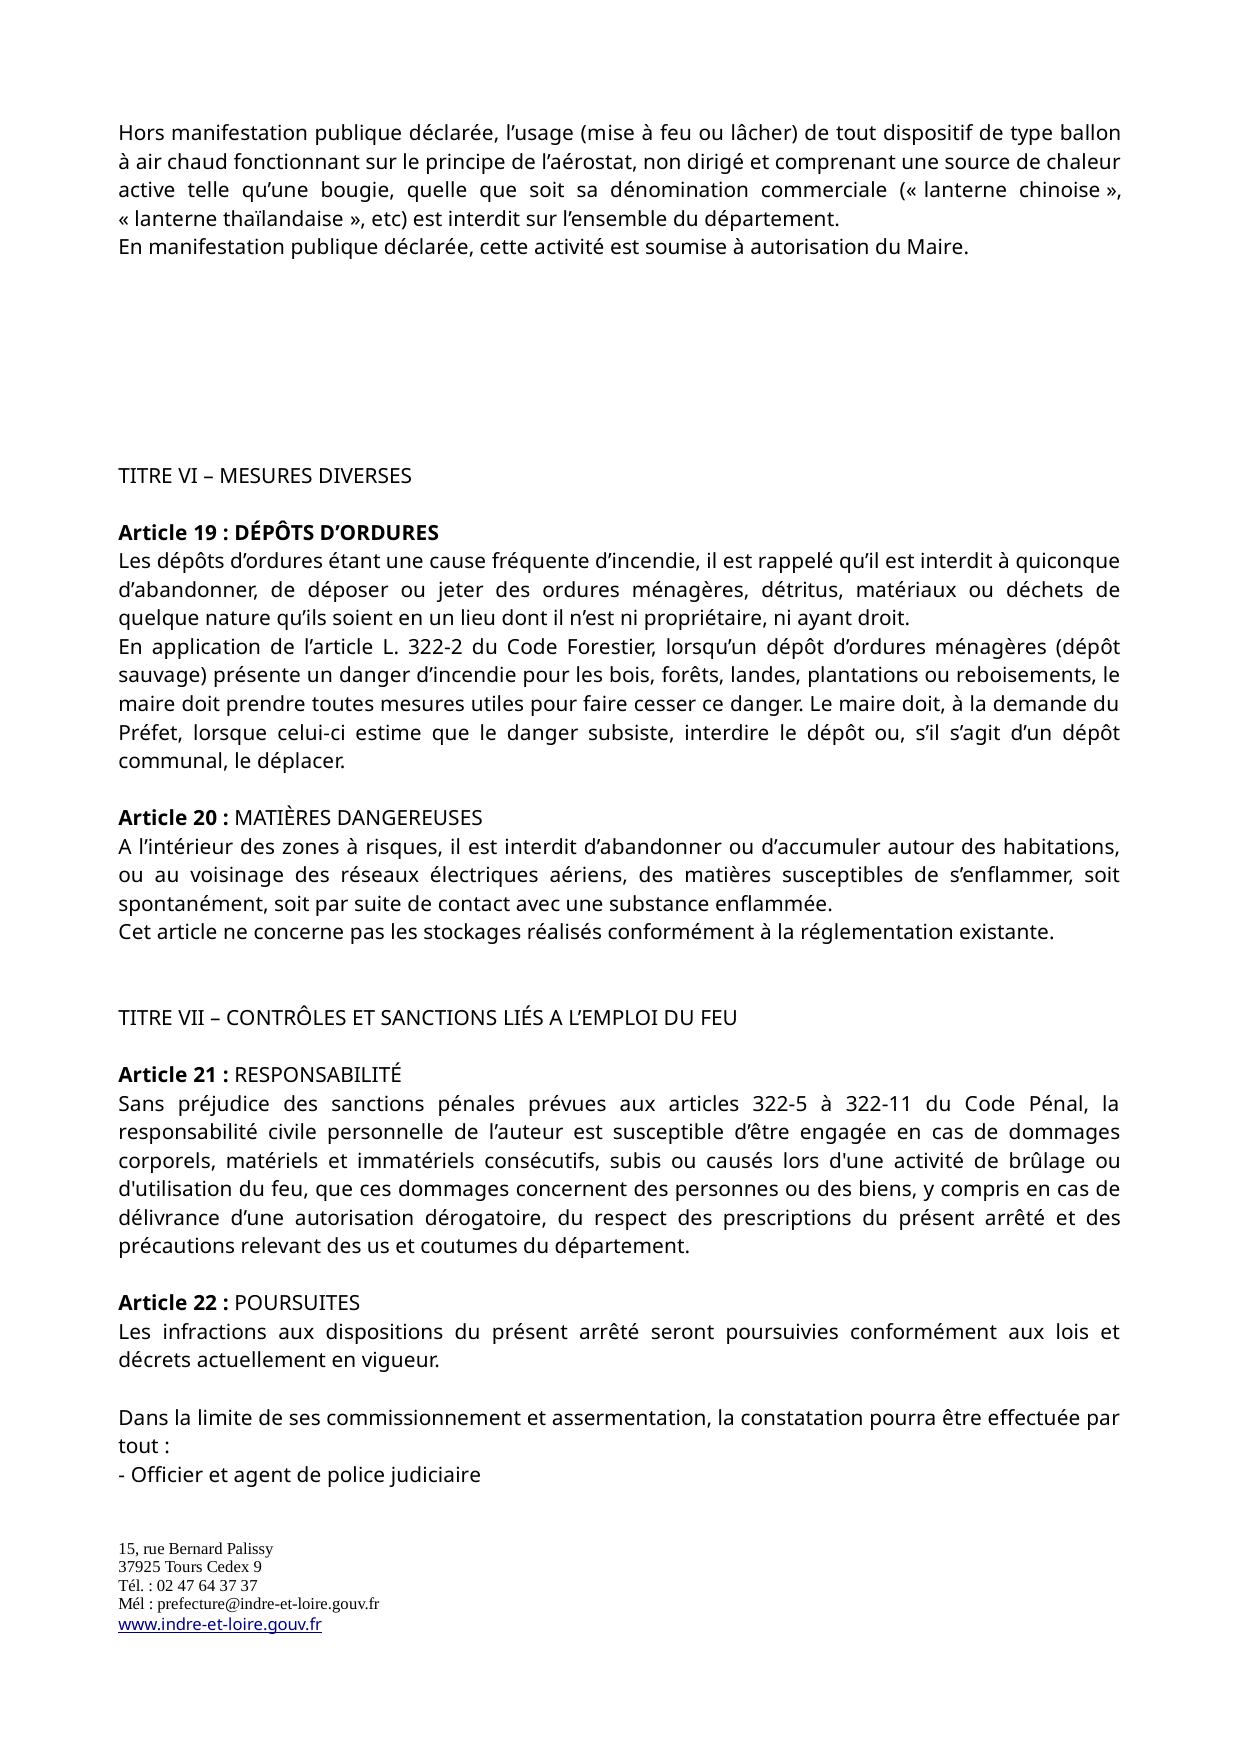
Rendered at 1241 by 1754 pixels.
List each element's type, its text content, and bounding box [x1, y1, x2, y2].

text Les dépôts d’ordures étant une cause fréquente d’incendie, il est rappelé qu’il est interdit à quiconque d’abandonner, de déposer ou jeter des ordures ménagères, détritus, matériaux ou déchets de quelque nature qu’ils soient en un lieu dont il n’est ni propriétaire, ni ayant droit. [118, 546, 1122, 632]
text Article 20 : MATIÈRES DANGEREUSES [118, 803, 1122, 832]
text Article 22 : POURSUITES [118, 1288, 1122, 1317]
text TITRE VII – CONTRÔLES ET SANCTIONS LIÉS A L’EMPLOI DU FEU [118, 1003, 1122, 1031]
text Cet article ne concerne pas les stockages réalisés conformément à la réglementation existante. [118, 917, 1122, 946]
text Article 19 : DÉPÔTS D’ORDURES [118, 518, 1122, 546]
text Hors manifestation publique déclarée, l’usage (mise à feu ou lâcher) de tout dispositif de type ballon à air chaud fonctionnant sur le principe de l’aérostat, non dirigé et comprenant une source de chaleur active telle qu’une bougie, quelle que soit sa dénomination commerciale (« lanterne chinoise », « lanterne thaïlandaise », etc) est interdit sur l’ensemble du département. [118, 118, 1122, 232]
text Article 21 : RESPONSABILITÉ [118, 1060, 1122, 1088]
text - Officier et agent de police judiciaire [118, 1459, 1122, 1488]
text En manifestation publique déclarée, cette activité est soumise à autorisation du Maire. [118, 232, 1122, 261]
text TITRE VI – MESURES DIVERSES [118, 461, 1122, 489]
text Les infractions aux dispositions du présent arrêté seront poursuivies conformément aux lois et décrets actuellement en vigueur. [118, 1317, 1122, 1374]
text Sans préjudice des sanctions pénales prévues aux articles 322-5 à 322-11 du Code Pénal, la responsabilité civile personnelle de l’auteur est susceptible d’être engagée en cas de dommages corporels, matériels et immatériels consécutifs, subis ou causés lors d'une activité de brûlage ou d'utilisation du feu, que ces dommages concernent des personnes ou des biens, y compris en cas de délivrance d’une autorisation dérogatoire, du respect des prescriptions du présent arrêté et des précautions relevant des us et coutumes du département. [118, 1088, 1122, 1260]
text A l’intérieur des zones à risques, il est interdit d’abandonner ou d’accumuler autour des habitations, ou au voisinage des réseaux électriques aériens, des matières susceptibles de s’enflammer, soit spontanément, soit par suite de contact avec une substance enflammée. [118, 832, 1122, 917]
text Dans la limite de ses commissionnement et assermentation, la constatation pourra être effectuée par tout : [118, 1402, 1122, 1459]
text En application de l’article L. 322-2 du Code Forestier, lorsqu’un dépôt d’ordures ménagères (dépôt sauvage) présente un danger d’incendie pour les bois, forêts, landes, plantations ou reboisements, le maire doit prendre toutes mesures utiles pour faire cesser ce danger. Le maire doit, à la demande du Préfet, lorsque celui-ci estime que le danger subsiste, interdire le dépôt ou, s’il s’agit d’un dépôt communal, le déplacer. [118, 632, 1122, 774]
